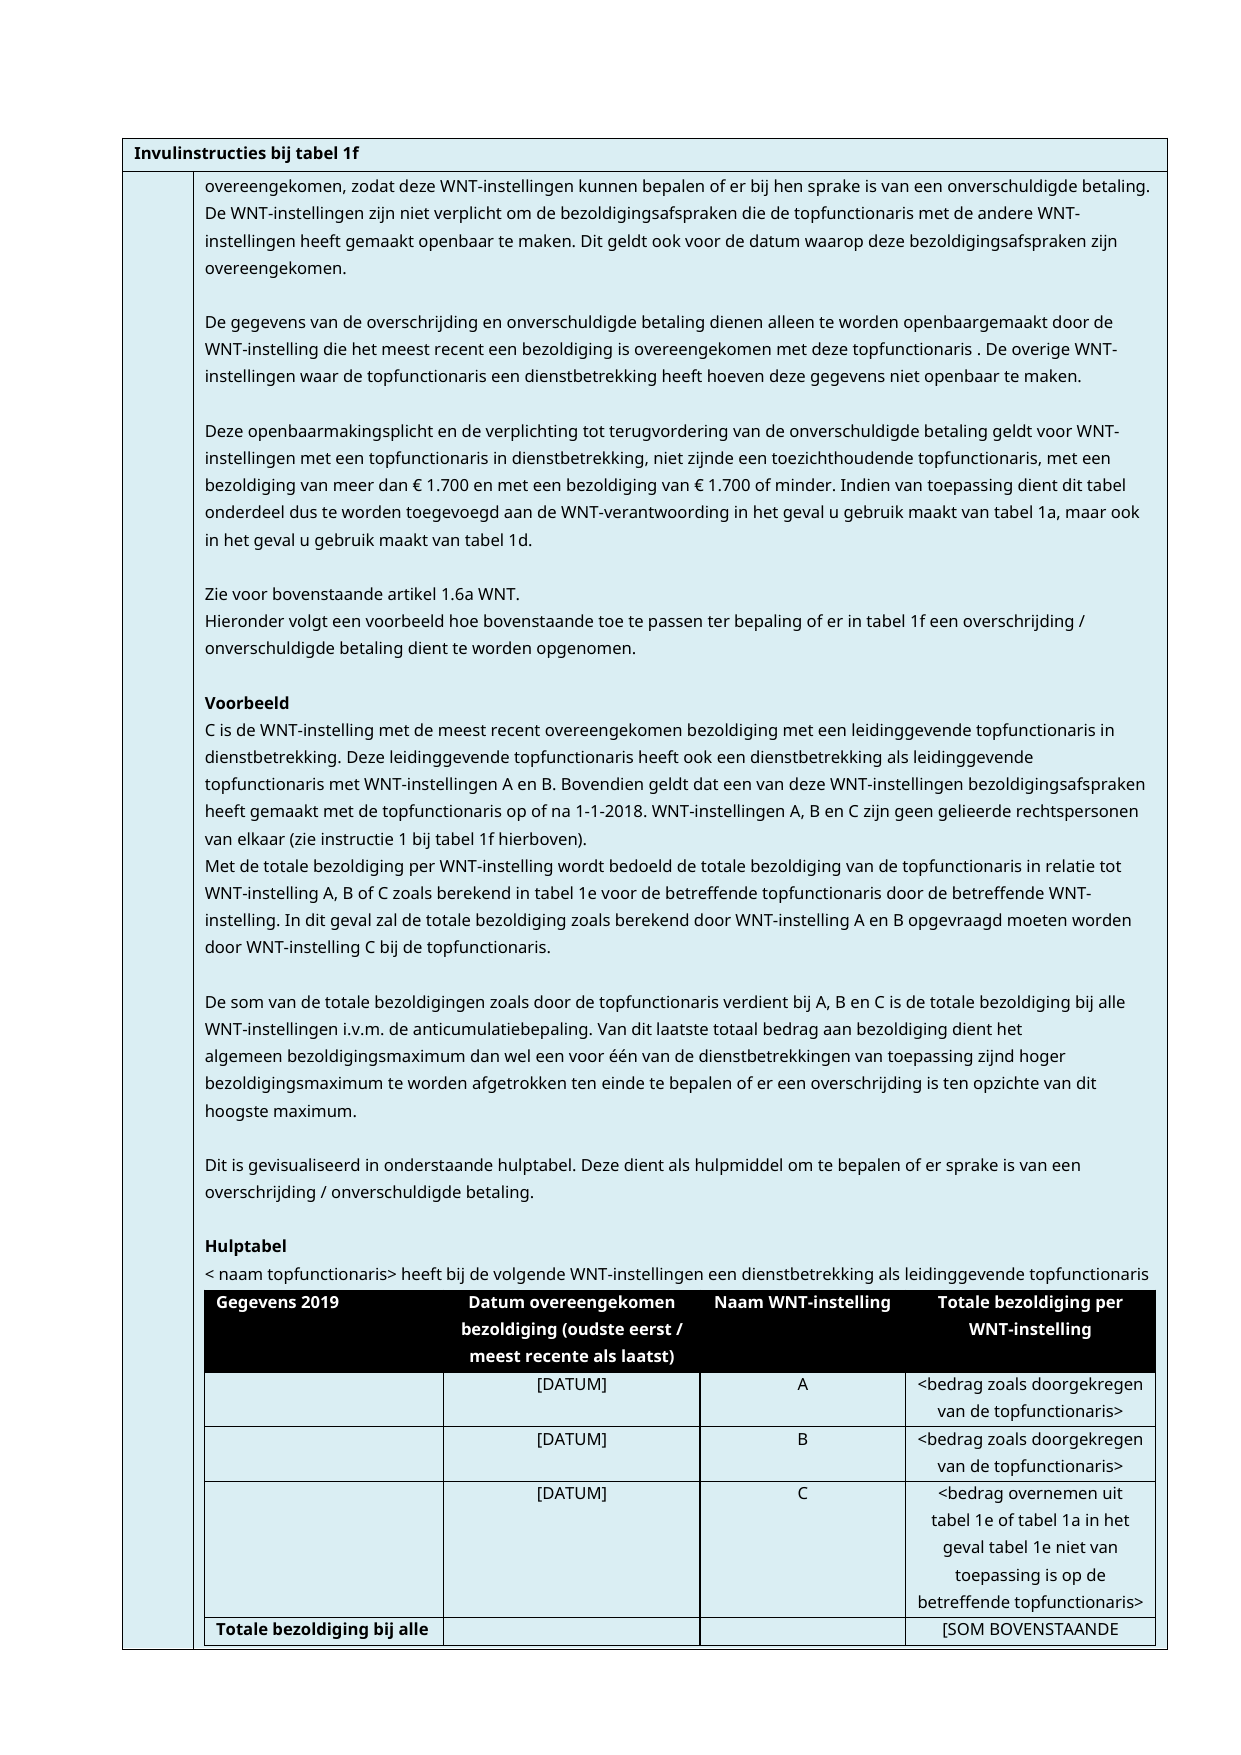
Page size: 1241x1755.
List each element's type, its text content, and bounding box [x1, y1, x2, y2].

table_cell [205, 1482, 443, 1617]
table_header Naam WNT-instelling [701, 1291, 905, 1371]
table_cell [701, 1618, 905, 1644]
table_cell Totale bezoldiging bij alle [205, 1618, 443, 1644]
table_cell [DATUM] [444, 1373, 699, 1426]
table_header Gegevens 2019 [205, 1291, 443, 1371]
table_cell <bedrag overnemen uit tabel 1e of tabel 1a in het geval tabel 1e niet van toepassing is op de betreffende topfunctionaris> [906, 1482, 1155, 1617]
table_cell [123, 172, 193, 1648]
table_cell C [701, 1482, 905, 1617]
table_cell <bedrag zoals doorgekregen van de topfunctionaris> [906, 1427, 1155, 1481]
table_header Totale bezoldiging per WNT-instelling [906, 1291, 1155, 1371]
table_cell B [701, 1427, 905, 1481]
table_cell [444, 1618, 699, 1644]
table_cell [205, 1427, 443, 1481]
table_cell [DATUM] [444, 1482, 699, 1617]
table_header Invulinstructies bij tabel 1f [123, 139, 1167, 171]
table_cell [DATUM] [444, 1427, 699, 1481]
table_header Datum overeengekomen bezoldiging (oudste eerst / meest recente als laatst) [444, 1291, 699, 1371]
table_cell [SOM BOVENSTAANDE [906, 1618, 1155, 1644]
table_cell overeengekomen, zodat deze WNT-instellingen kunnen bepalen of er bij hen sprake is van een onverschuldigde betaling. De WNT-instellingen zijn niet verplicht om de bezoldigingsafspraken die de topfunctionaris met de andere WNT-instellingen heeft gemaakt openbaar te maken. Dit geldt ook voor de datum waarop deze bezoldigingsafspraken zijn overeengekomen. De gegevens van de overschrijding en onverschuldigde betaling dienen alleen te worden openbaargemaakt door de WNT-instelling die het meest recent een bezoldiging is overeengekomen met deze topfunctionaris . De overige WNT-instellingen waar de topfunctionaris een dienstbetrekking heeft hoeven deze gegevens niet openbaar te maken. Deze openbaarmakingsplicht en de verplichting tot terugvordering van de onverschuldigde betaling geldt voor WNT-instellingen met een topfunctionaris in dienstbetrekking, niet zijnde een toezichthoudende topfunctionaris, met een bezoldiging van meer dan € 1.700 en met een bezoldiging van € 1.700 of minder. Indien van toepassing dient dit tabel onderdeel dus te worden toegevoegd aan de WNT-verantwoording in het geval u gebruik maakt van tabel 1a, maar ook in het geval u gebruik maakt van tabel 1d. Zie voor bovenstaande artikel 1.6a WNT. Hieronder volgt een voorbeeld hoe bovenstaande toe te passen ter bepaling of er in tabel 1f een overschrijding / onverschuldigde betaling dient te worden opgenomen. Voorbeeld C is de WNT-instelling met de meest recent overeengekomen bezoldiging met een leidinggevende topfunctionaris in dienstbetrekking. Deze leidinggevende topfunctionaris heeft ook een dienstbetrekking als leidinggevende topfunctionaris met WNT-instellingen A en B. Bovendien geldt dat een van deze WNT-instellingen bezoldigingsafspraken heeft gemaakt met de topfunctionaris op of na 1-1-2018. WNT-instellingen A, B en C zijn geen gelieerde rechtspersonen van elkaar (zie instructie 1 bij tabel 1f hierboven). Met de totale bezoldiging per WNT-instelling wordt bedoeld de totale bezoldiging van de topfunctionaris in relatie tot WNT-instelling A, B of C zoals berekend in tabel 1e voor de betreffende topfunctionaris door de betreffende WNT-instelling. In dit geval zal de totale bezoldiging zoals berekend door WNT-instelling A en B opgevraagd moeten worden door WNT-instelling C bij de topfunctionaris. De som van de totale bezoldigingen zoals door de topfunctionaris verdient bij A, B en C is de totale bezoldiging bij alle WNT-instellingen i.v.m. de anticumulatiebepaling. Van dit laatste totaal bedrag aan bezoldiging dient het algemeen bezoldigingsmaximum dan wel een voor één van de dienstbetrekkingen van toepassing zijnd hoger bezoldigingsmaximum te worden afgetrokken ten einde te bepalen of er een overschrijding is ten opzichte van dit hoogste maximum. Dit is gevisualiseerd in onderstaande hulptabel. Deze dient als hulpmiddel om te bepalen of er sprake is van een overschrijding / onverschuldigde betaling. Hulptabel < naam topfunctionaris> heeft bij de volgende WNT-instellingen een dienstbetrekking als leidinggevende topfunctionaris [194, 172, 1167, 1648]
table_cell <bedrag zoals doorgekregen van de topfunctionaris> [906, 1373, 1155, 1426]
table_cell A [701, 1373, 905, 1426]
table_cell [205, 1373, 443, 1426]
